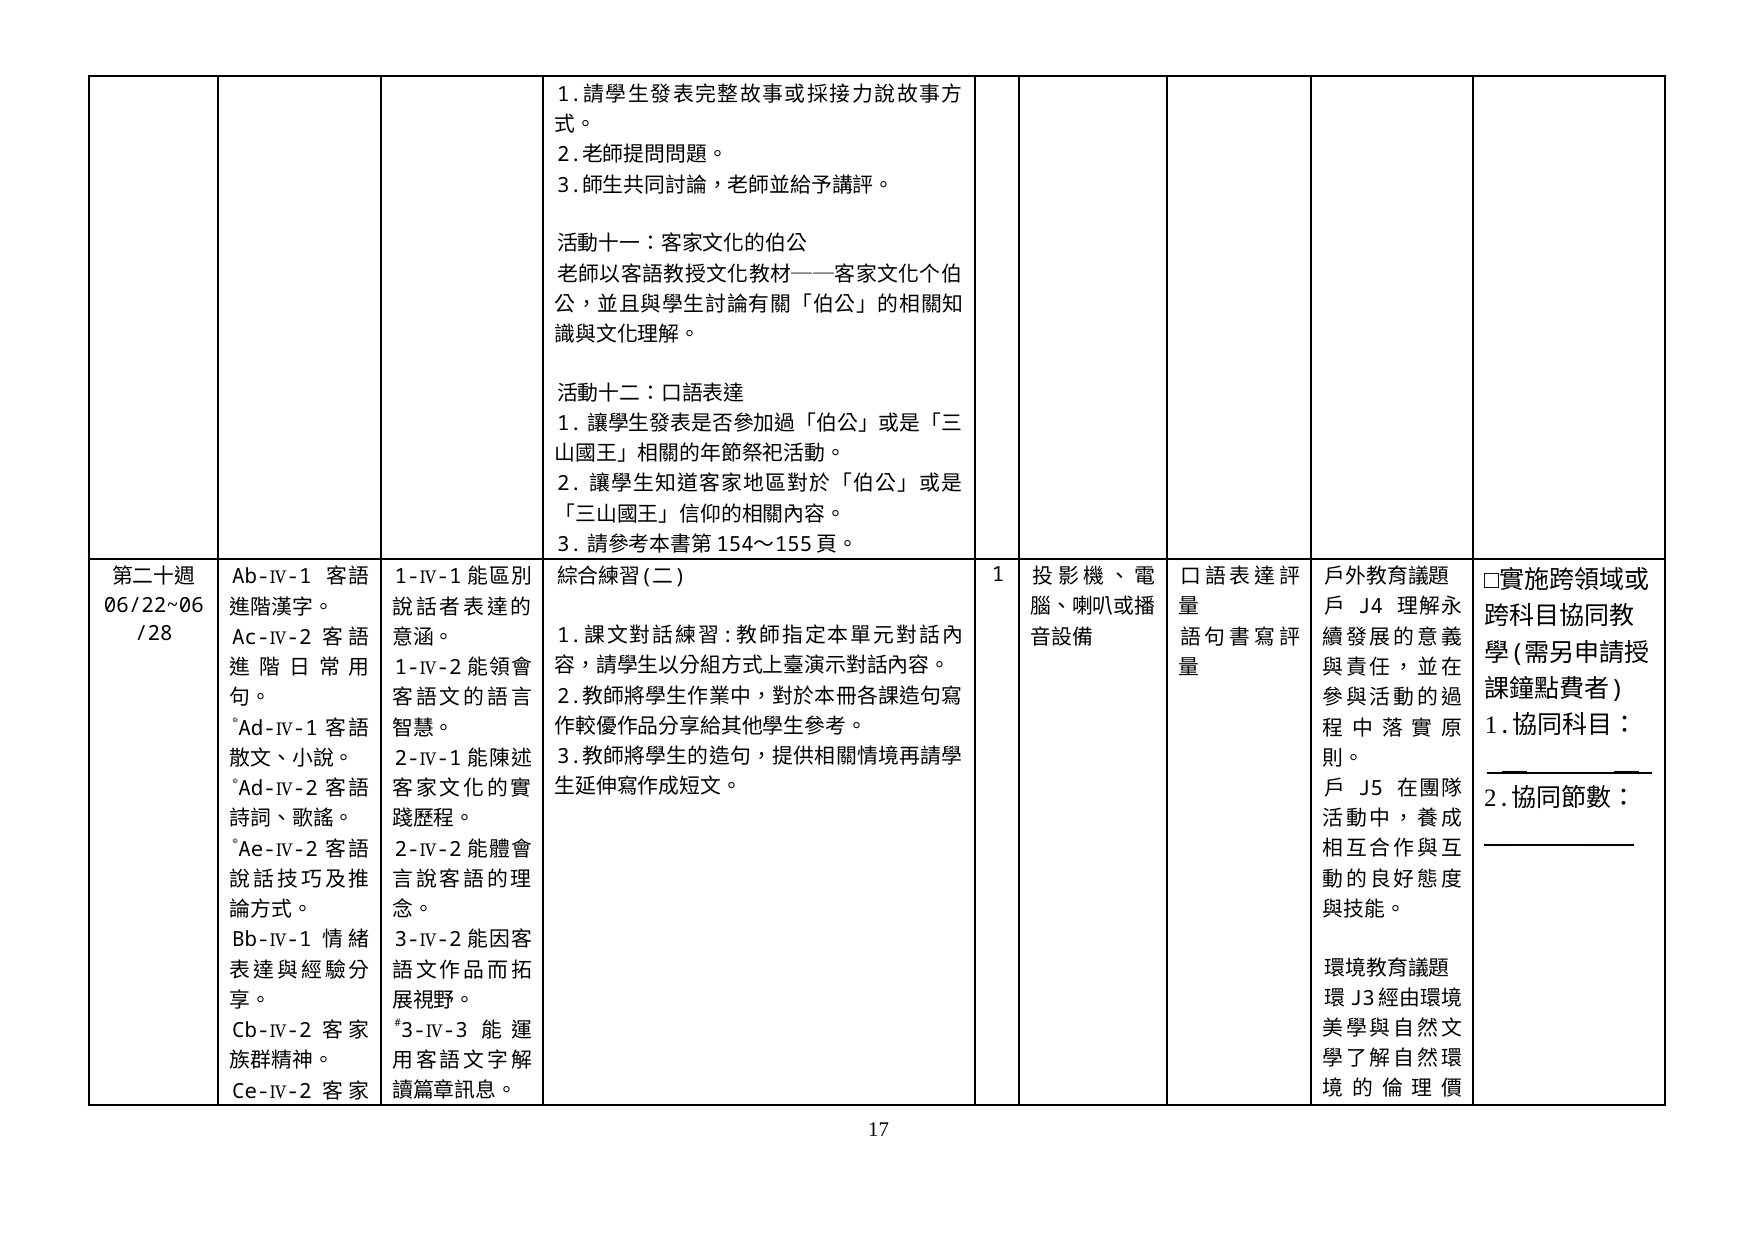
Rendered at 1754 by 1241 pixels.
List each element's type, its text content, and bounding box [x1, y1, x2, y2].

table_cell 戶外教育議題 戶 J4 理解永續發展的意義與責任，並在參與活動的過程中落實原則。 戶 J5 在團隊活動中，養成相互合作與互動的良好態度與技能。 環境教育議題 環J3經由環境美學與自然文學了解自然環境的倫理價 [1312, 560, 1472, 1104]
table_cell [219, 77, 380, 557]
table_cell [90, 77, 217, 557]
table_cell [382, 77, 542, 557]
table_cell [1312, 77, 1472, 557]
table_cell 1 [976, 560, 1018, 1104]
table_cell 1-Ⅳ-1能區別說話者表達的意涵。 1-Ⅳ-2能領會客語文的語言智慧。 2-Ⅳ-1能陳述客家文化的實踐歷程。 2-Ⅳ-2能體會言說客語的理念。 3-Ⅳ-2能因客語文作品而拓展視野。 #3-Ⅳ-3能運用客語文字解讀篇章訊息。 [382, 560, 542, 1104]
table_cell 第二十週 06/22~06/28 [90, 560, 217, 1104]
table_cell [1020, 77, 1166, 557]
table_cell 口語表達評量 語句書寫評量 [1168, 560, 1310, 1104]
table_cell [976, 77, 1018, 557]
table_cell 1.請學生發表完整故事或採接力說故事方式。 2.老師提問問題。 3.師生共同討論，老師並給予講評。 活動十一：客家文化的伯公 老師以客語教授文化教材──客家文化个伯公，並且與學生討論有關「伯公」的相關知識與文化理解。 活動十二：口語表達 1. 讓學生發表是否參加過「伯公」或是「三山國王」相關的年節祭祀活動。 2. 讓學生知道客家地區對於「伯公」或是「三山國王」信仰的相關內容。 3. 請參考本書第154～155頁。 [544, 77, 974, 557]
table_cell [1474, 77, 1664, 557]
table_cell Ab-Ⅳ-1 客語進階漢字。 Ac-Ⅳ-2客語進階日常用句。 ◎Ad-Ⅳ-1客語散文、小說。 ◎Ad-Ⅳ-2客語詩詞、歌謠。 ◎Ae-Ⅳ-2客語說話技巧及推論方式。 Bb-Ⅳ-1情緒表達與經驗分享。 Cb-Ⅳ-2客家族群精神。 Ce-Ⅳ-2客家 [219, 560, 380, 1104]
table_cell 綜合練習(二) 1.課文對話練習:教師指定本單元對話內容，請學生以分組方式上臺演示對話內容。 2.教師將學生作業中，對於本冊各課造句寫作較優作品分享給其他學生參考。 3.教師將學生的造句，提供相關情境再請學生延伸寫作成短文。 [544, 560, 974, 1104]
table_cell □實施跨領域或跨科目協同教學(需另申請授課鐘點費者) 1.協同科目： ＿ ＿ 2.協同節數： ＿ ＿＿ [1474, 560, 1664, 1104]
table_cell 投影機、電腦、喇叭或播音設備 [1020, 560, 1166, 1104]
table_cell [1168, 77, 1310, 557]
